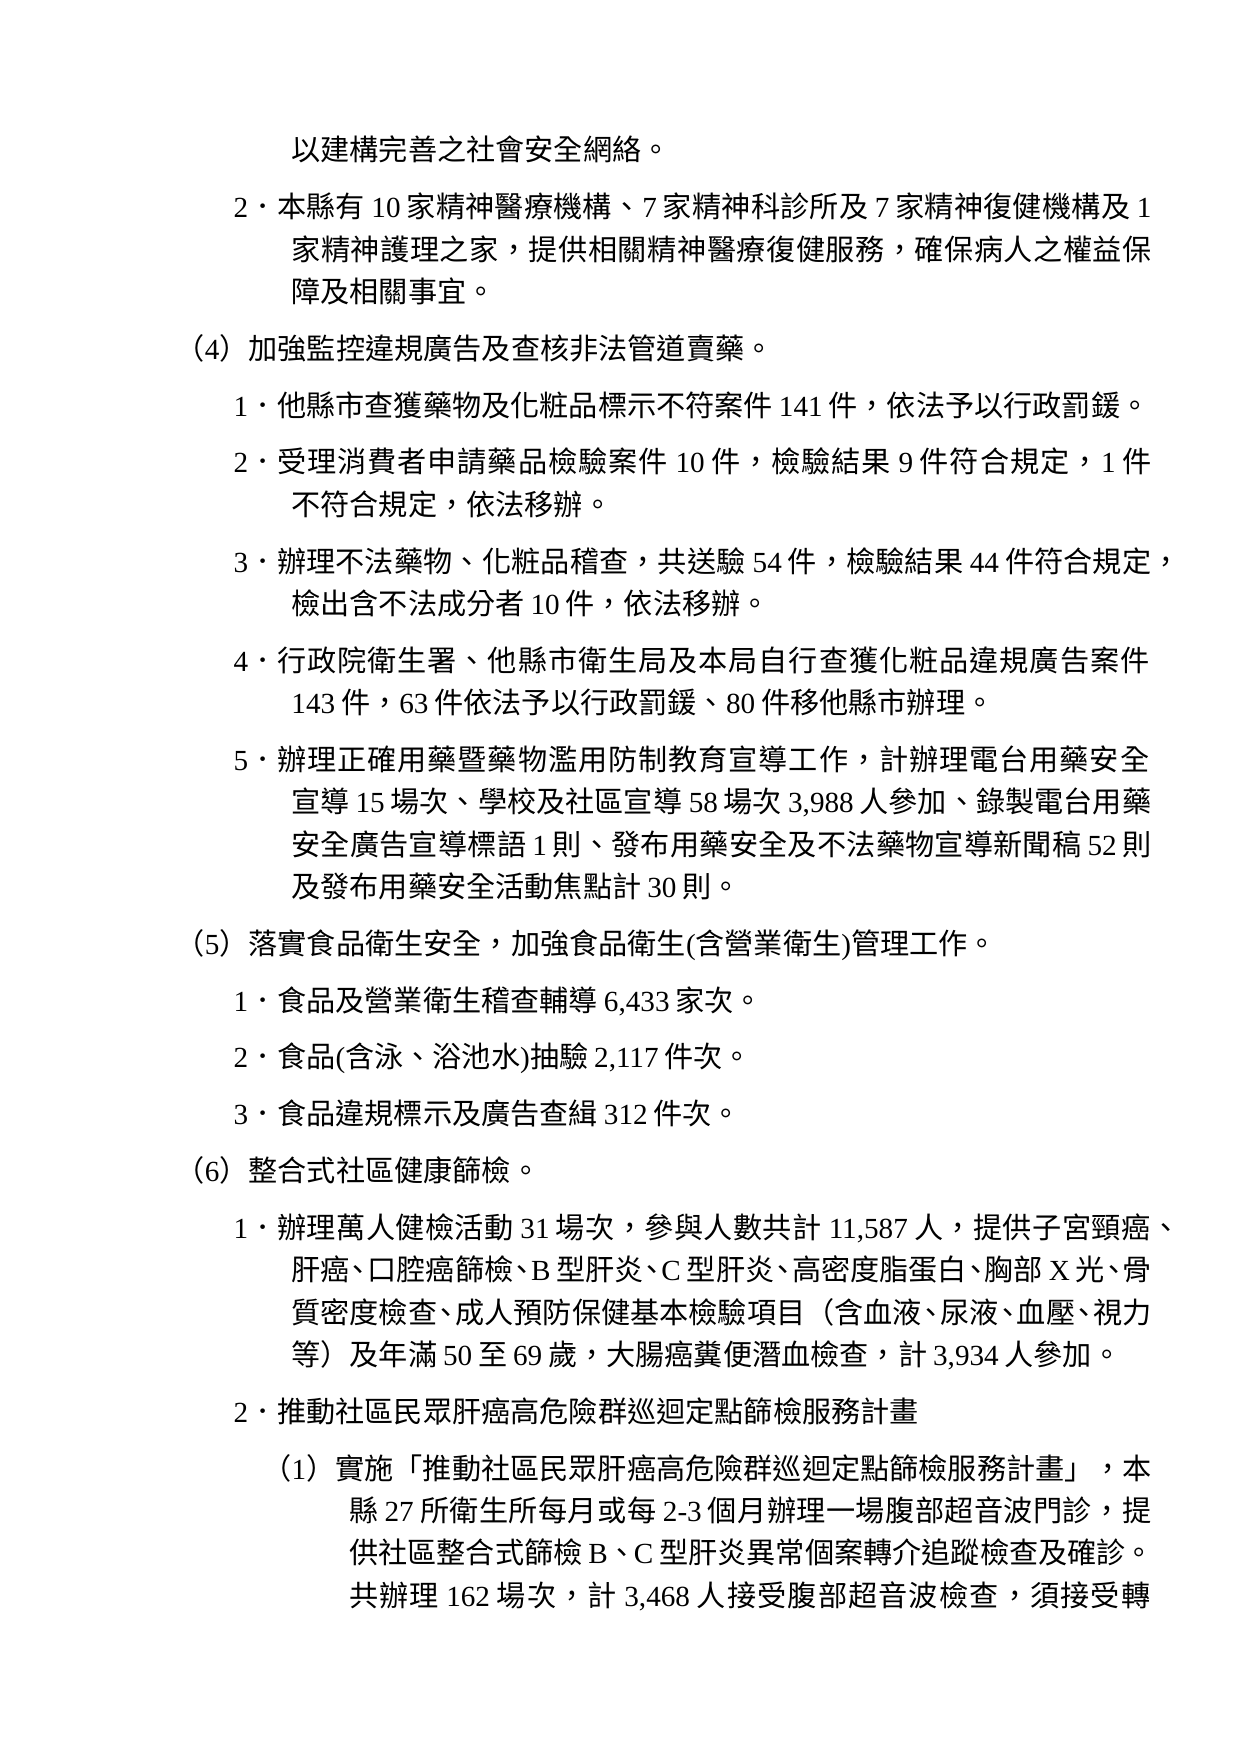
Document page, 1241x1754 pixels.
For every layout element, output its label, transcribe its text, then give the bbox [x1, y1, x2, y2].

list 辦理正確用藥暨藥物濫用防制教育宣導工作，計辦理電台用藥安全宣導15場次、學校及社區宣導58場次3,988人參加、錄製電台用藥安全廣告宣導標語1則、發布用藥安全及不法藥物宣導新聞稿52則及發布用藥安全活動焦點計30則。 [233, 737, 1152, 906]
list 推動社區民眾肝癌高危險群巡迴定點篩檢服務計畫 [233, 1388, 1152, 1431]
list 食品(含泳、浴池水)抽驗2,117件次。 [233, 1034, 1152, 1076]
list 辦理不法藥物、化粧品稽查，共送驗54件，檢驗結果44件符合規定，檢出含不法成分者10件，依法移辦。 [233, 538, 1152, 623]
list 整合式社區健康篩檢。 [175, 1148, 1152, 1190]
list 本縣有10家精神醫療機構、7家精神科診所及7家精神復健機構及1家精神護理之家，提供相關精神醫療復健服務，確保病人之權益保障及相關事宜。 [233, 184, 1152, 311]
list 行政院衛生署、他縣市衛生局及本局自行查獲化粧品違規廣告案件143件，63件依法予以行政罰鍰、80件移他縣市辦理。 [233, 637, 1152, 722]
list 食品及營業衛生稽查輔導6,433家次。 [233, 977, 1152, 1019]
list 辦理萬人健檢活動31場次，參與人數共計11,587人，提供子宮頸癌、肝癌、口腔癌篩檢、B型肝炎、C型肝炎、高密度脂蛋白、胸部X光、骨質密度檢查、成人預防保健基本檢驗項目（含血液、尿液、血壓、視力等）及年滿50至69歲，大腸癌糞便潛血檢查，計3,934人參加。 [233, 1205, 1152, 1374]
list 本縣領有身心障礙手冊慢性精神疾病之個案約有6,617人，本縣社區追蹤關懷之個案約有6,217人，由本縣公共衛生護理人員進行社區定期追蹤關懷。提供在地化精神醫療服務並結合本縣各局處提供病人適切轉銜照顧服務，落實精神衛生法相關事項及危機處置等服務，以建構完善之社會安全網絡。 [233, 127, 1152, 169]
list 他縣市查獲藥物及化粧品標示不符案件141件，依法予以行政罰鍰。 [233, 382, 1152, 424]
list 受理消費者申請藥品檢驗案件10件，檢驗結果9件符合規定，1件不符合規定，依法移辦。 [233, 439, 1152, 524]
list 加強監控違規廣告及查核非法管道賣藥。 [175, 325, 1152, 368]
list 落實食品衛生安全，加強食品衛生(含營業衛生)管理工作。 [175, 920, 1152, 963]
list 食品違規標示及廣告查緝312件次。 [233, 1091, 1152, 1133]
list 實施「推動社區民眾肝癌高危險群巡迴定點篩檢服務計畫」，本縣27所衛生所每月或每2-3個月辦理一場腹部超音波門診，提供社區整合式篩檢B、C型肝炎異常個案轉介追蹤檢查及確診。共辦理162場次，計3,468人接受腹部超音波檢查，須接受轉 [262, 1445, 1152, 1614]
